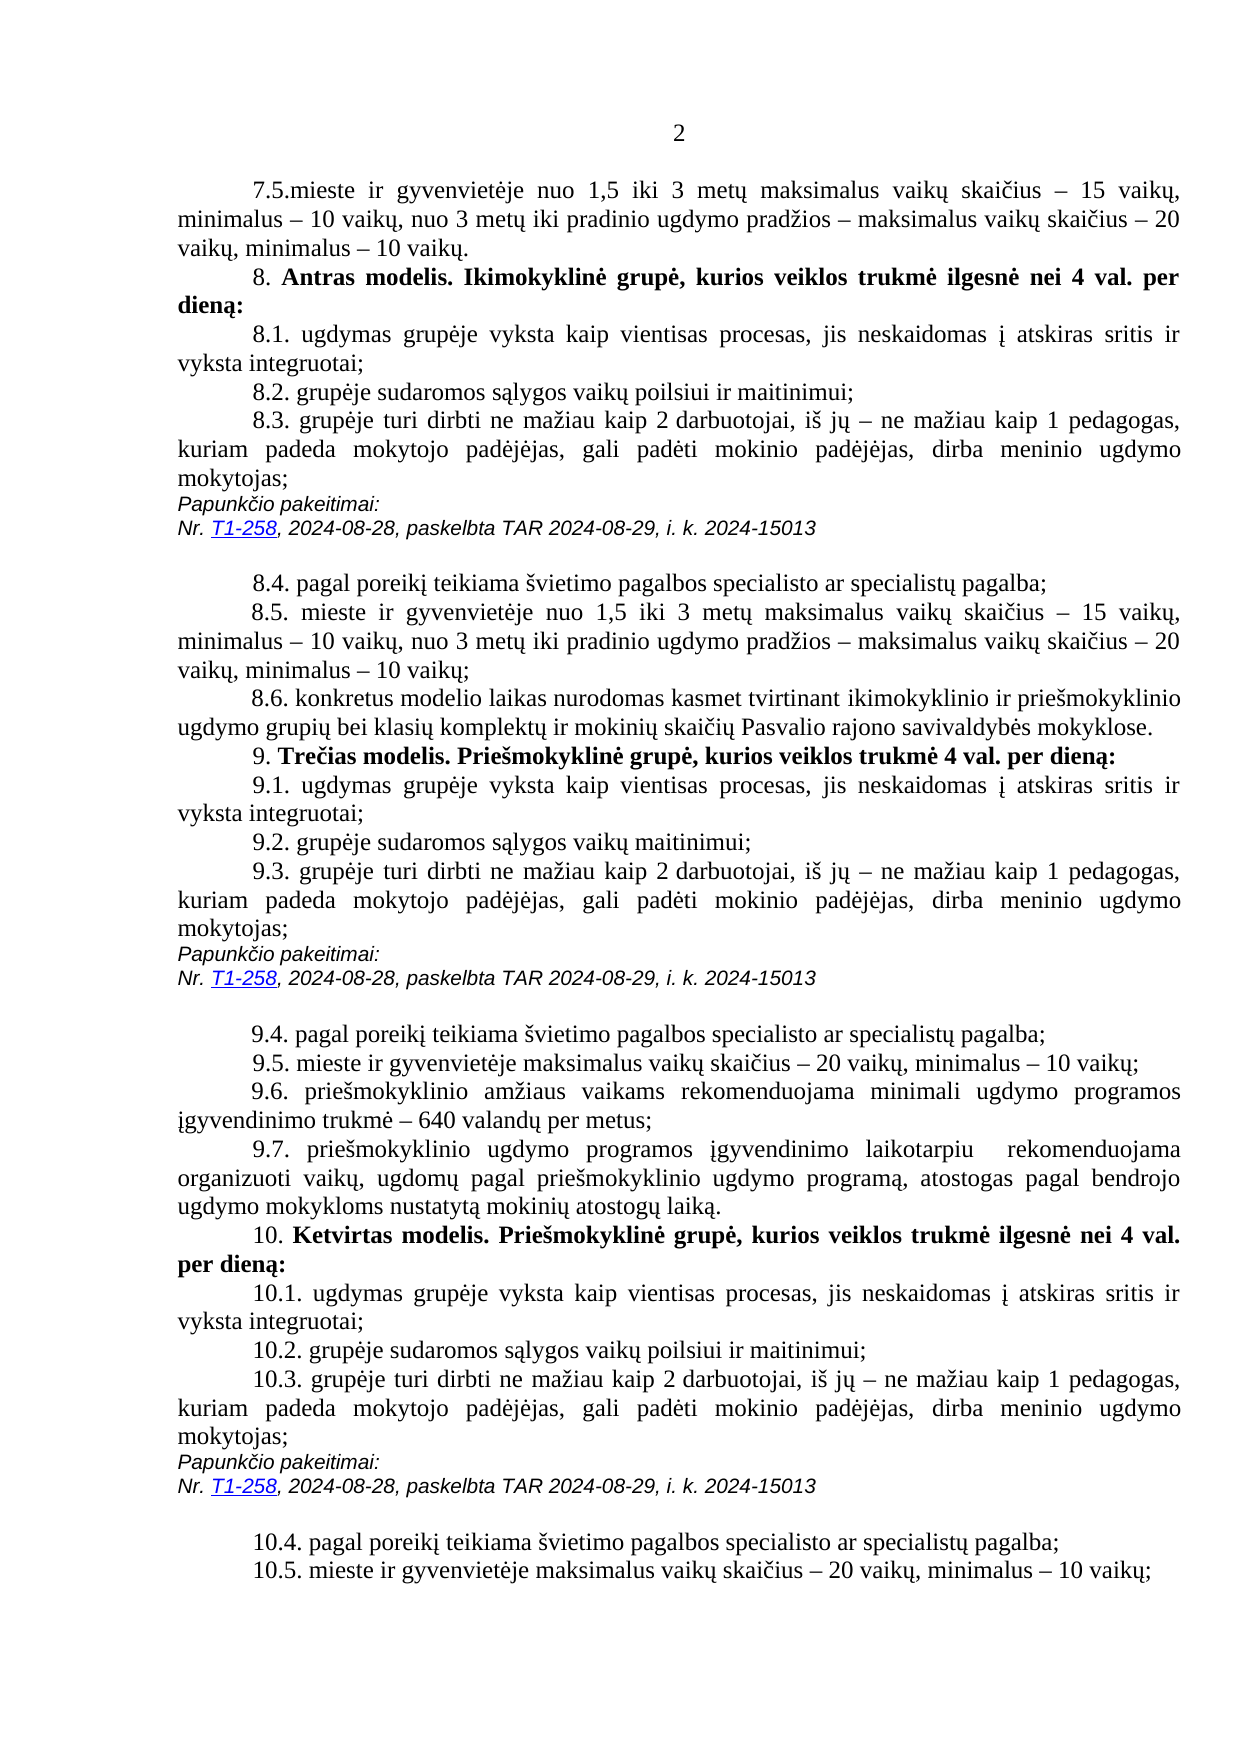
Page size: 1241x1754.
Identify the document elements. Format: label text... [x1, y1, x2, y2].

text 10.2. grupėje sudaromos sąlygos vaikų poilsiui ir maitinimui; [177, 1335, 1181, 1364]
text 8.4. pagal poreikį teikiama švietimo pagalbos specialisto ar specialistų pagalba; [177, 568, 1181, 597]
text Papunkčio pakeitimai: [177, 492, 1181, 516]
text 9.1. ugdymas grupėje vyksta kaip vientisas procesas, jis neskaidomas į atskiras sritis ir vyksta integruotai; [177, 770, 1181, 827]
text 10. Ketvirtas modelis. Priešmokyklinė grupė, kurios veiklos trukmė ilgesnė nei 4 val. per dieną: [177, 1220, 1181, 1278]
text Nr. T1-258, 2024-08-28, paskelbta TAR 2024-08-29, i. k. 2024-15013 [177, 516, 1181, 540]
text 10.5. mieste ir gyvenvietėje maksimalus vaikų skaičius – 20 vaikų, minimalus – 10 vaikų; [177, 1556, 1181, 1584]
text Nr. T1-258, 2024-08-28, paskelbta TAR 2024-08-29, i. k. 2024-15013 [177, 966, 1181, 990]
text 8.2. grupėje sudaromos sąlygos vaikų poilsiui ir maitinimui; [177, 377, 1181, 406]
text 9.7. priešmokyklinio ugdymo programos įgyvendinimo laikotarpiu rekomenduojama organizuoti vaikų, ugdomų pagal priešmokyklinio ugdymo programą, atostogas pagal bendrojo ugdymo mokykloms nustatytą mokinių atostogų laiką. [177, 1134, 1181, 1220]
text 9.5. mieste ir gyvenvietėje maksimalus vaikų skaičius – 20 vaikų, minimalus – 10 vaikų; [177, 1048, 1181, 1076]
text 9.2. grupėje sudaromos sąlygos vaikų maitinimui; [177, 827, 1181, 856]
text 8.6. konkretus modelio laikas nurodomas kasmet tvirtinant ikimokyklinio ir priešmokyklinio ugdymo grupių bei klasių komplektų ir mokinių skaičių Pasvalio rajono savivaldybės mokyklose. [177, 683, 1181, 741]
text Papunkčio pakeitimai: [177, 942, 1181, 966]
text 9. Trečias modelis. Priešmokyklinė grupė, kurios veiklos trukmė 4 val. per dieną: [177, 741, 1181, 770]
text 9.3. grupėje turi dirbti ne mažiau kaip 2 darbuotojai, iš jų – ne mažiau kaip 1 pedagogas, kuriam padeda mokytojo padėjėjas, gali padėti mokinio padėjėjas, dirba meninio ugdymo mokytojas; [177, 856, 1181, 942]
text 8.5. mieste ir gyvenvietėje nuo 1,5 iki 3 metų maksimalus vaikų skaičius – 15 vaikų, minimalus – 10 vaikų, nuo 3 metų iki pradinio ugdymo pradžios – maksimalus vaikų skaičius – 20 vaikų, minimalus – 10 vaikų; [177, 597, 1181, 683]
text 9.4. pagal poreikį teikiama švietimo pagalbos specialisto ar specialistų pagalba; [177, 1019, 1181, 1048]
text Papunkčio pakeitimai: [177, 1450, 1181, 1474]
text 10.1. ugdymas grupėje vyksta kaip vientisas procesas, jis neskaidomas į atskiras sritis ir vyksta integruotai; [177, 1278, 1181, 1335]
text 9.6. priešmokyklinio amžiaus vaikams rekomenduojama minimali ugdymo programos įgyvendinimo trukmė – 640 valandų per metus; [177, 1076, 1181, 1134]
text 10.3. grupėje turi dirbti ne mažiau kaip 2 darbuotojai, iš jų – ne mažiau kaip 1 pedagogas, kuriam padeda mokytojo padėjėjas, gali padėti mokinio padėjėjas, dirba meninio ugdymo mokytojas; [177, 1364, 1181, 1450]
text 8.1. ugdymas grupėje vyksta kaip vientisas procesas, jis neskaidomas į atskiras sritis ir vyksta integruotai; [177, 319, 1181, 377]
text 7.5.mieste ir gyvenvietėje nuo 1,5 iki 3 metų maksimalus vaikų skaičius – 15 vaikų, minimalus – 10 vaikų, nuo 3 metų iki pradinio ugdymo pradžios – maksimalus vaikų skaičius – 20 vaikų, minimalus – 10 vaikų. [177, 176, 1181, 262]
text 8.3. grupėje turi dirbti ne mažiau kaip 2 darbuotojai, iš jų – ne mažiau kaip 1 pedagogas, kuriam padeda mokytojo padėjėjas, gali padėti mokinio padėjėjas, dirba meninio ugdymo mokytojas; [177, 406, 1181, 492]
text Nr. T1-258, 2024-08-28, paskelbta TAR 2024-08-29, i. k. 2024-15013 [177, 1474, 1181, 1498]
text 8. Antras modelis. Ikimokyklinė grupė, kurios veiklos trukmė ilgesnė nei 4 val. per dieną: [177, 262, 1181, 319]
text 10.4. pagal poreikį teikiama švietimo pagalbos specialisto ar specialistų pagalba; [177, 1527, 1181, 1556]
